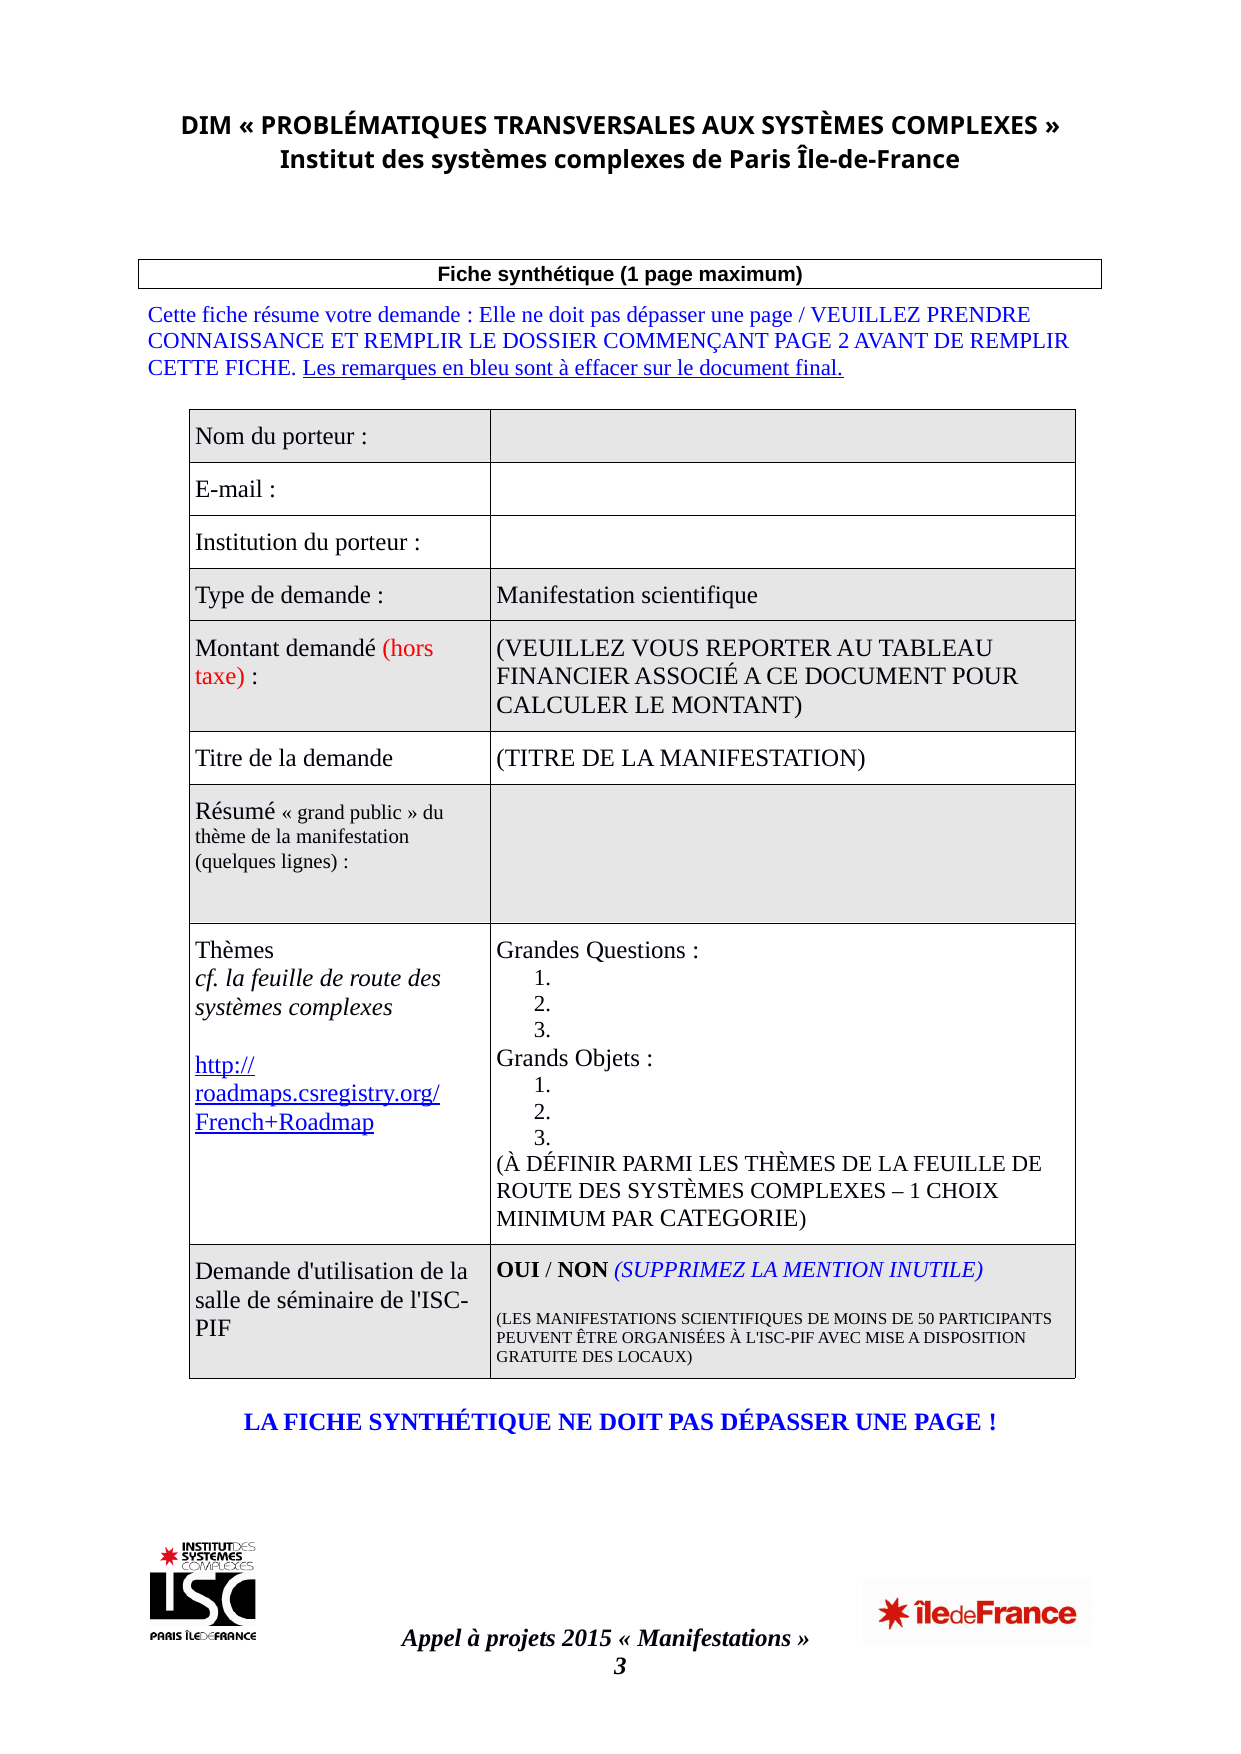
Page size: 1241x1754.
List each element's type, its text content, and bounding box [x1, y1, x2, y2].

subtitle Fiche synthétique (1 page maximum) [139, 260, 1101, 288]
table_cell Institution du porteur : [190, 516, 490, 567]
table_cell Demande d'utilisation de la salle de séminaire de l'ISC-PIF [190, 1245, 490, 1378]
table_header Nom du porteur : [190, 410, 490, 462]
picture [147, 1535, 258, 1646]
table_cell (VEUILLEZ VOUS REPORTER AU TABLEAU FINANCIER ASSOCIÉ A CE DOCUMENT POUR CALCULER LE MONTANT) [491, 621, 1075, 731]
table_cell Manifestation scientifique [491, 569, 1075, 620]
text LA FICHE SYNTHÉTIQUE NE DOIT PAS DÉPASSER UNE PAGE ! [148, 1407, 1092, 1436]
table_cell [491, 516, 1075, 567]
table_cell Type de demande : [190, 569, 490, 620]
table_cell Montant demandé (hors taxe) : [190, 621, 490, 731]
picture [862, 1578, 1093, 1646]
text Cette fiche résume votre demande : Elle ne doit pas dépasser une page / VEUILLEZ PRENDRE CONNAISSANCE ET REMPLIR LE DOSSIER COMMENÇANT PAGE 2 AVANT DE REMPLIR CETTE FICHE. Les remarques en bleu sont à effacer sur le document final. [148, 301, 1092, 380]
table_header [491, 410, 1075, 462]
table_cell E-mail : [190, 463, 490, 515]
table_cell Grandes Questions : Grands Objets : (À DÉFINIR PARMI LES THÈMES DE LA FEUILLE DE ROUTE DES SYSTÈMES COMPLEXES – 1 CHOIX MINIMUM PAR CATEGORIE) [491, 924, 1075, 1244]
table_cell Thèmes cf. la feuille de route des systèmes complexes http://roadmaps.csregistry.org/French+Roadmap [190, 924, 490, 1244]
table_cell [491, 463, 1075, 515]
table_cell OUI / NON (SUPPRIMEZ LA MENTION INUTILE) (LES MANIFESTATIONS SCIENTIFIQUES DE MOINS DE 50 PARTICIPANTS PEUVENT ÊTRE ORGANISÉES À L'ISC-PIF AVEC MISE A DISPOSITION GRATUITE DES LOCAUX) [491, 1245, 1075, 1378]
table_cell [491, 785, 1075, 922]
table_cell Titre de la demande [190, 732, 490, 783]
table_cell (TITRE DE LA MANIFESTATION) [491, 732, 1075, 783]
table_cell Résumé « grand public » du thème de la manifestation (quelques lignes) : [190, 785, 490, 922]
